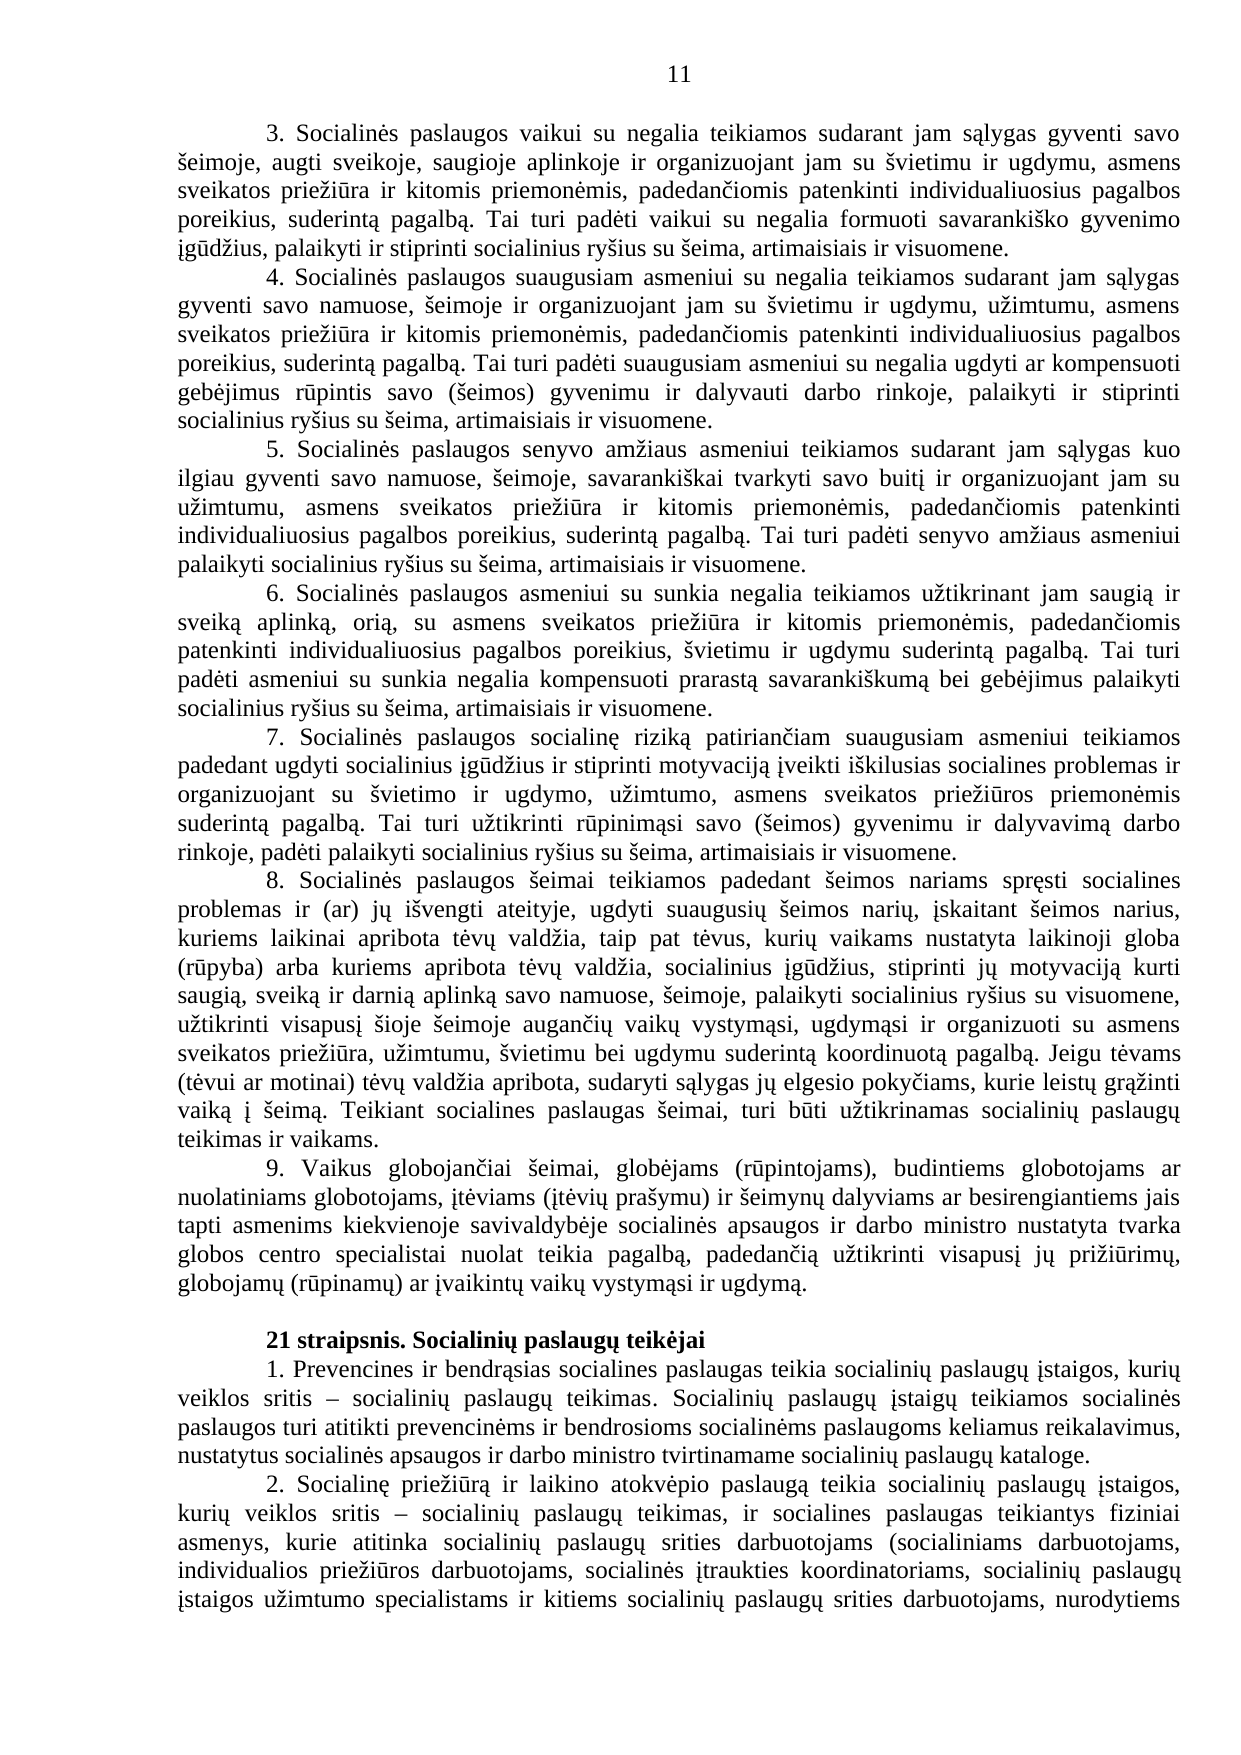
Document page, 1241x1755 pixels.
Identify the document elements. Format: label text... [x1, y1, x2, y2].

text 9. Vaikus globojančiai šeimai, globėjams (rūpintojams), budintiems globotojams ar nuolatiniams globotojams, įtėviams (įtėvių prašymu) ir šeimynų dalyviams ar besirengiantiems jais tapti asmenims kiekvienoje savivaldybėje socialinės apsaugos ir darbo ministro nustatyta tvarka globos centro specialistai nuolat teikia pagalbą, padedančią užtikrinti visapusį jų prižiūrimų, globojamų (rūpinamų) ar įvaikintų vaikų vystymąsi ir ugdymą. [177, 1153, 1181, 1297]
text 7. Socialinės paslaugos socialinę riziką patiriančiam suaugusiam asmeniui teikiamos padedant ugdyti socialinius įgūdžius ir stiprinti motyvaciją įveikti iškilusias socialines problemas ir organizuojant su švietimo ir ugdymo, užimtumo, asmens sveikatos priežiūros priemonėmis suderintą pagalbą. Tai turi užtikrinti rūpinimąsi savo (šeimos) gyvenimu ir dalyvavimą darbo rinkoje, padėti palaikyti socialinius ryšius su šeima, artimaisiais ir visuomene. [177, 722, 1181, 866]
text 3. Socialinės paslaugos vaikui su negalia teikiamos sudarant jam sąlygas gyventi savo šeimoje, augti sveikoje, saugioje aplinkoje ir organizuojant jam su švietimu ir ugdymu, asmens sveikatos priežiūra ir kitomis priemonėmis, padedančiomis patenkinti individualiuosius pagalbos poreikius, suderintą pagalbą. Tai turi padėti vaikui su negalia formuoti savarankiško gyvenimo įgūdžius, palaikyti ir stiprinti socialinius ryšius su šeima, artimaisiais ir visuomene. [177, 118, 1181, 262]
text 21 straipsnis. Socialinių paslaugų teikėjai [177, 1326, 1181, 1354]
text 6. Socialinės paslaugos asmeniui su sunkia negalia teikiamos užtikrinant jam saugią ir sveiką aplinką, orią, su asmens sveikatos priežiūra ir kitomis priemonėmis, padedančiomis patenkinti individualiuosius pagalbos poreikius, švietimu ir ugdymu suderintą pagalbą. Tai turi padėti asmeniui su sunkia negalia kompensuoti prarastą savarankiškumą bei gebėjimus palaikyti socialinius ryšius su šeima, artimaisiais ir visuomene. [177, 578, 1181, 722]
text 8. Socialinės paslaugos šeimai teikiamos padedant šeimos nariams spręsti socialines problemas ir (ar) jų išvengti ateityje, ugdyti suaugusių šeimos narių, įskaitant šeimos narius, kuriems laikinai apribota tėvų valdžia, taip pat tėvus, kurių vaikams nustatyta laikinoji globa (rūpyba) arba kuriems apribota tėvų valdžia, socialinius įgūdžius, stiprinti jų motyvaciją kurti saugią, sveiką ir darnią aplinką savo namuose, šeimoje, palaikyti socialinius ryšius su visuomene, užtikrinti visapusį šioje šeimoje augančių vaikų vystymąsi, ugdymąsi ir organizuoti su asmens sveikatos priežiūra, užimtumu, švietimu bei ugdymu suderintą koordinuotą pagalbą. Jeigu tėvams (tėvui ar motinai) tėvų valdžia apribota, sudaryti sąlygas jų elgesio pokyčiams, kurie leistų grąžinti vaiką į šeimą. Teikiant socialines paslaugas šeimai, turi būti užtikrinamas socialinių paslaugų teikimas ir vaikams. [177, 866, 1181, 1153]
text 1. Prevencines ir bendrąsias socialines paslaugas teikia socialinių paslaugų įstaigos, kurių veiklos sritis – socialinių paslaugų teikimas. Socialinių paslaugų įstaigų teikiamos socialinės paslaugos turi atitikti prevencinėms ir bendrosioms socialinėms paslaugoms keliamus reikalavimus, nustatytus socialinės apsaugos ir darbo ministro tvirtinamame socialinių paslaugų kataloge. [177, 1354, 1181, 1469]
text 5. Socialinės paslaugos senyvo amžiaus asmeniui teikiamos sudarant jam sąlygas kuo ilgiau gyventi savo namuose, šeimoje, savarankiškai tvarkyti savo buitį ir organizuojant jam su užimtumu, asmens sveikatos priežiūra ir kitomis priemonėmis, padedančiomis patenkinti individualiuosius pagalbos poreikius, suderintą pagalbą. Tai turi padėti senyvo amžiaus asmeniui palaikyti socialinius ryšius su šeima, artimaisiais ir visuomene. [177, 434, 1181, 578]
text 2. Socialinę priežiūrą ir laikino atokvėpio paslaugą teikia socialinių paslaugų įstaigos, kurių veiklos sritis – socialinių paslaugų teikimas, ir socialines paslaugas teikiantys fiziniai asmenys, kurie atitinka socialinių paslaugų srities darbuotojams (socialiniams darbuotojams, individualios priežiūros darbuotojams, socialinės įtraukties koordinatoriams, socialinių paslaugų įstaigos užimtumo specialistams ir kitiems socialinių paslaugų srities darbuotojams, nurodytiems [177, 1469, 1181, 1613]
text 4. Socialinės paslaugos suaugusiam asmeniui su negalia teikiamos sudarant jam sąlygas gyventi savo namuose, šeimoje ir organizuojant jam su švietimu ir ugdymu, užimtumu, asmens sveikatos priežiūra ir kitomis priemonėmis, padedančiomis patenkinti individualiuosius pagalbos poreikius, suderintą pagalbą. Tai turi padėti suaugusiam asmeniui su negalia ugdyti ar kompensuoti gebėjimus rūpintis savo (šeimos) gyvenimu ir dalyvauti darbo rinkoje, palaikyti ir stiprinti socialinius ryšius su šeima, artimaisiais ir visuomene. [177, 262, 1181, 434]
